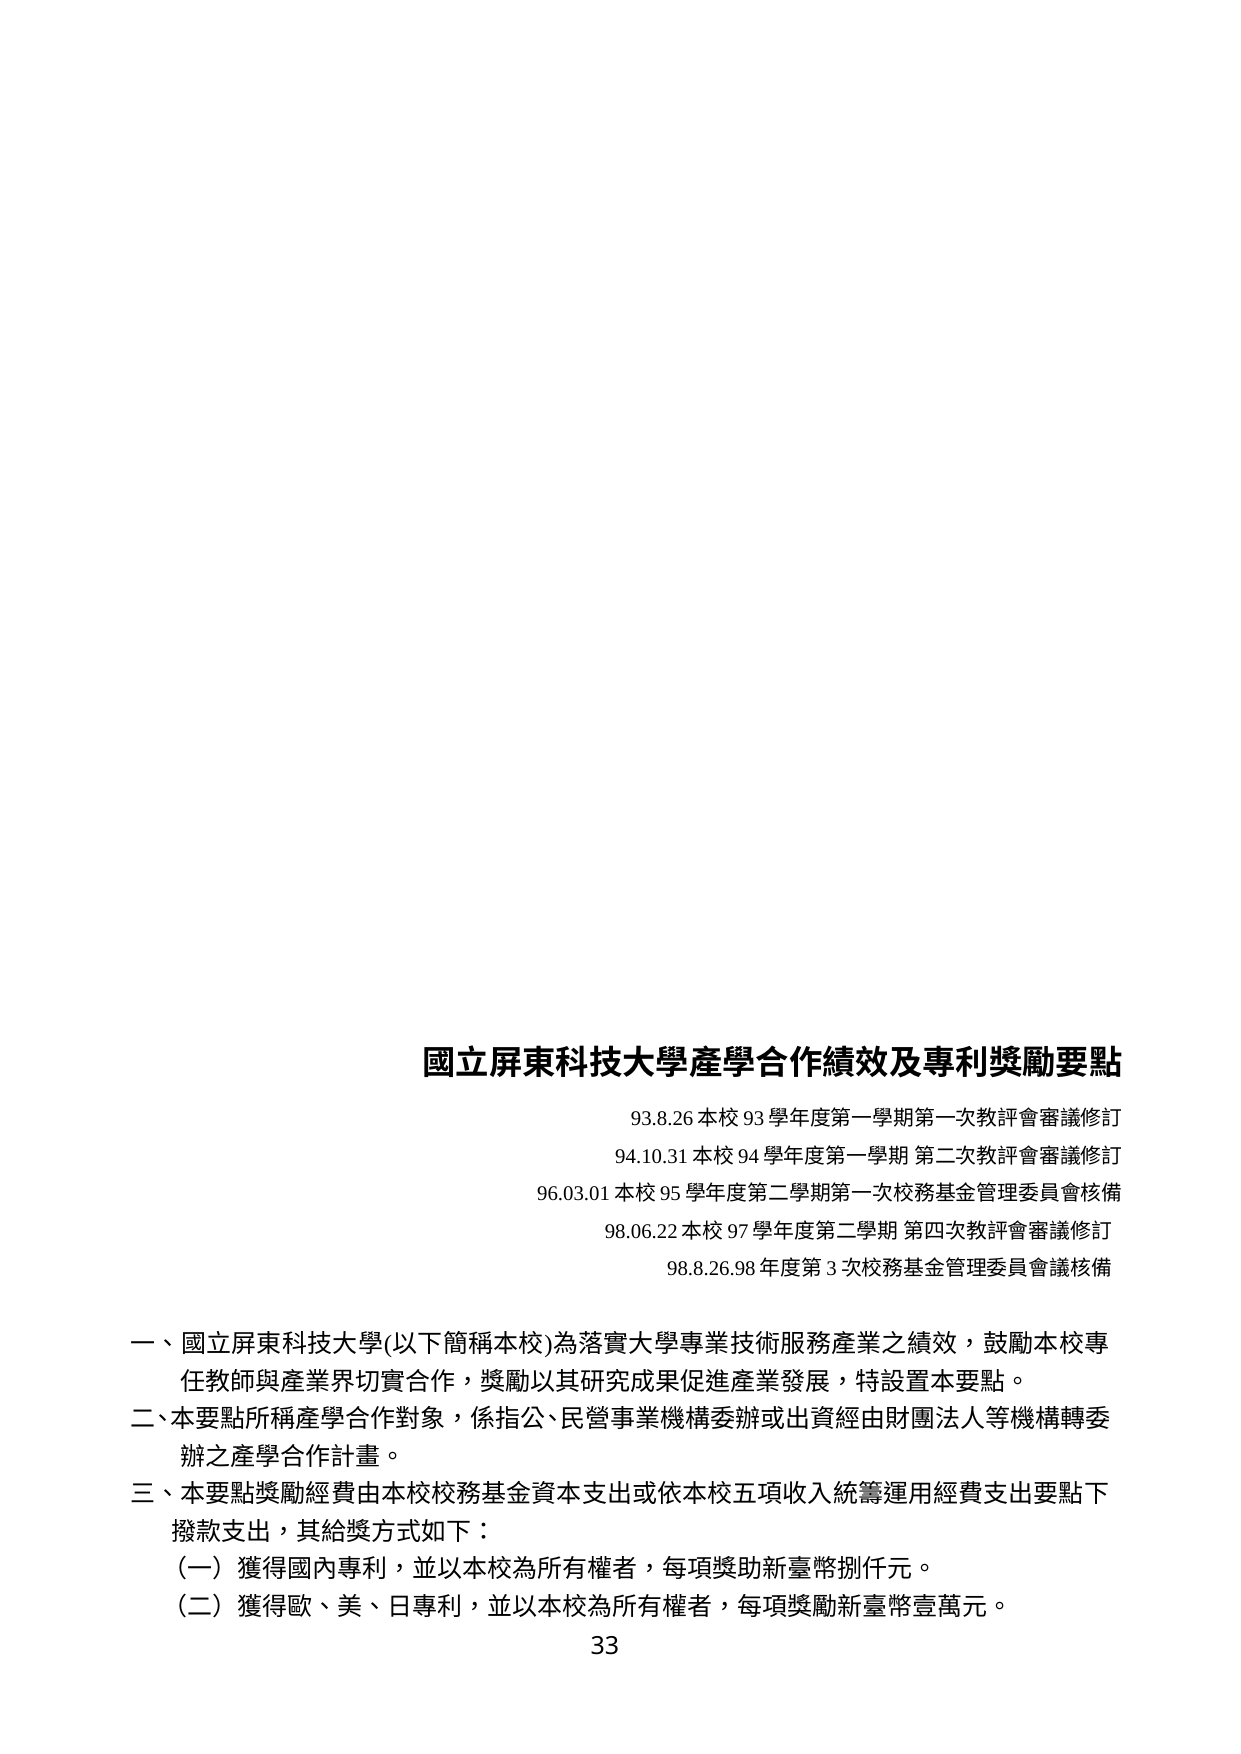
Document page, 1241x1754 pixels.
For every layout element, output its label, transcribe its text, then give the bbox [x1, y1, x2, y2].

text 三、本要點獎勵經費由本校校務基金資本支出或依本校五項收入統籌運用經費支出要點下撥款支出，其給獎方式如下： [130, 1473, 1109, 1548]
text 94.10.31本校94學年度第一學期 第二次教評會審議修訂 [118, 1135, 1122, 1173]
text 一、國立屏東科技大學(以下簡稱本校)為落實大學專業技術服務產業之績效，鼓勵本校專任教師與產業界切實合作，獎勵以其研究成果促進產業發展，特設置本要點。 [130, 1323, 1109, 1398]
text 93.8.26本校93學年度第一學期第一次教評會審議修訂 [118, 1098, 1122, 1135]
text 二、本要點所稱產學合作對象，係指公、民營事業機構委辦或出資經由財團法人等機構轉委辦之產學合作計畫。 [130, 1398, 1109, 1473]
text 98.8.26.98年度第3次校務基金管理委員會議核備 [118, 1248, 1111, 1285]
text 98.06.22本校97學年度第二學期 第四次教評會審議修訂 [118, 1210, 1112, 1248]
text 96.03.01本校95學年度第二學期第一次校務基金管理委員會核備 [118, 1173, 1122, 1210]
text （一）獲得國內專利，並以本校為所有權者，每項獎助新臺幣捌仟元。 [162, 1548, 1122, 1585]
text 國立屏東科技大學產學合作績效及專利獎勵要點 [118, 1023, 1122, 1098]
text （二）獲得歐、美、日專利，並以本校為所有權者，每項獎勵新臺幣壹萬元。 [162, 1585, 1122, 1623]
